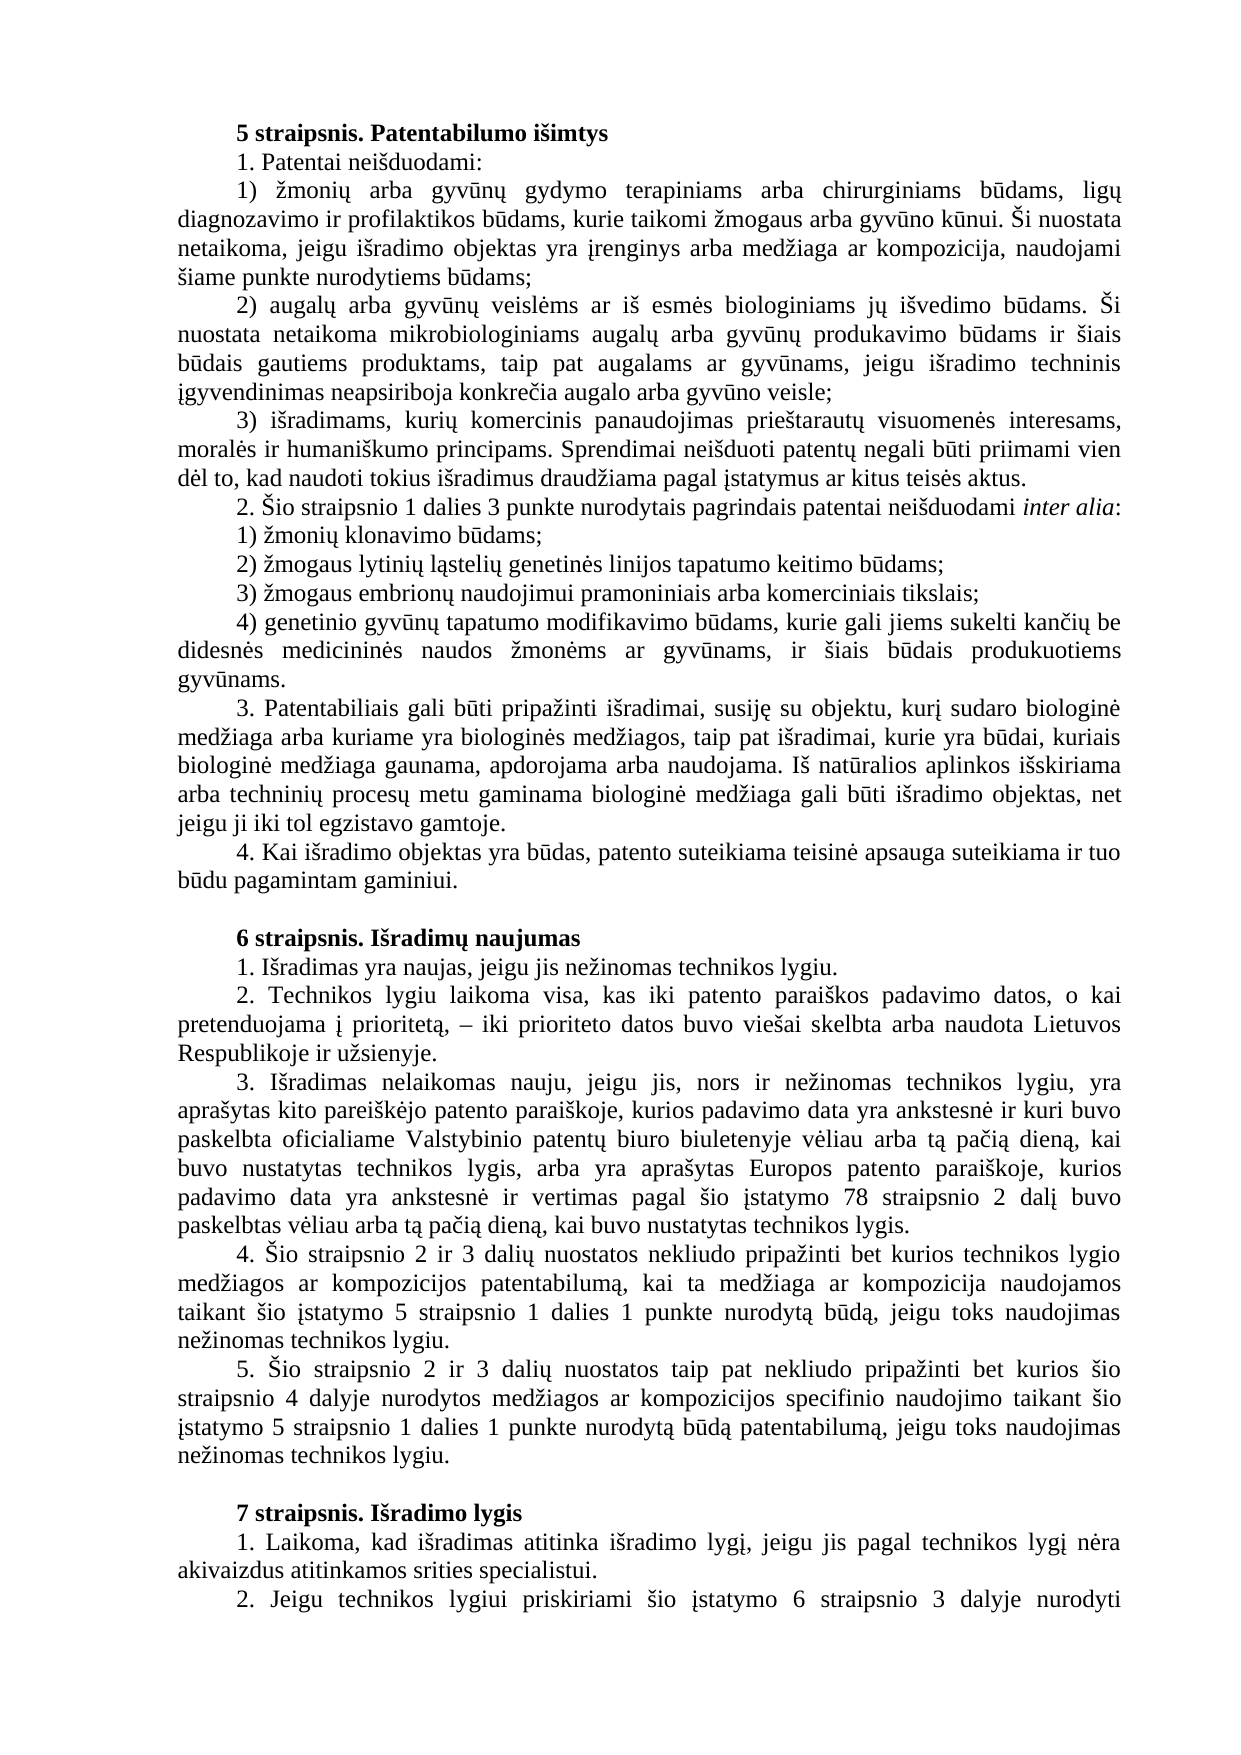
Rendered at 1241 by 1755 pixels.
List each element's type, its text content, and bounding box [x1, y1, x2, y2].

text 3) išradimams, kurių komercinis panaudojimas prieštarautų visuomenės interesams, moralės ir humaniškumo principams. Sprendimai neišduoti patentų negali būti priimami vien dėl to, kad naudoti tokius išradimus draudžiama pagal įstatymus ar kitus teisės aktus. [177, 406, 1122, 492]
text 3) žmogaus embrionų naudojimui pramoniniais arba komerciniais tikslais; [177, 578, 1122, 607]
text 2. Jeigu technikos lygiui priskiriami šio įstatymo 6 straipsnio 3 dalyje nurodyti [177, 1584, 1122, 1613]
text 6 straipsnis. Išradimų naujumas [177, 923, 1122, 952]
text 4) genetinio gyvūnų tapatumo modifikavimo būdams, kurie gali jiems sukelti kančių be didesnės medicininės naudos žmonėms ar gyvūnams, ir šiais būdais produkuotiems gyvūnams. [177, 607, 1122, 693]
text 2. Technikos lygiu laikoma visa, kas iki patento paraiškos padavimo datos, o kai pretenduojama į prioritetą, – iki prioriteto datos buvo viešai skelbta arba naudota Lietuvos Respublikoje ir užsienyje. [177, 981, 1122, 1067]
text 1. Išradimas yra naujas, jeigu jis nežinomas technikos lygiu. [177, 952, 1122, 981]
text 1. Laikoma, kad išradimas atitinka išradimo lygį, jeigu jis pagal technikos lygį nėra akivaizdus atitinkamos srities specialistui. [177, 1527, 1122, 1584]
text 2) augalų arba gyvūnų veislėms ar iš esmės biologiniams jų išvedimo būdams. Ši nuostata netaikoma mikrobiologiniams augalų arba gyvūnų produkavimo būdams ir šiais būdais gautiems produktams, taip pat augalams ar gyvūnams, jeigu išradimo techninis įgyvendinimas neapsiriboja konkrečia augalo arba gyvūno veisle; [177, 291, 1122, 406]
text 2. Šio straipsnio 1 dalies 3 punkte nurodytais pagrindais patentai neišduodami inter alia: [177, 492, 1122, 521]
text 2) žmogaus lytinių ląstelių genetinės linijos tapatumo keitimo būdams; [177, 549, 1122, 578]
text 4. Kai išradimo objektas yra būdas, patento suteikiama teisinė apsauga suteikiama ir tuo būdu pagamintam gaminiui. [177, 837, 1122, 894]
text 1. Patentai neišduodami: [177, 147, 1122, 176]
text 3. Patentabiliais gali būti pripažinti išradimai, susiję su objektu, kurį sudaro biologinė medžiaga arba kuriame yra biologinės medžiagos, taip pat išradimai, kurie yra būdai, kuriais biologinė medžiaga gaunama, apdorojama arba naudojama. Iš natūralios aplinkos išskiriama arba techninių procesų metu gaminama biologinė medžiaga gali būti išradimo objektas, net jeigu ji iki tol egzistavo gamtoje. [177, 693, 1122, 837]
text 1) žmonių klonavimo būdams; [177, 521, 1122, 549]
text 1) žmonių arba gyvūnų gydymo terapiniams arba chirurginiams būdams, ligų diagnozavimo ir profilaktikos būdams, kurie taikomi žmogaus arba gyvūno kūnui. Ši nuostata netaikoma, jeigu išradimo objektas yra įrenginys arba medžiaga ar kompozicija, naudojami šiame punkte nurodytiems būdams; [177, 176, 1122, 291]
text 5. Šio straipsnio 2 ir 3 dalių nuostatos taip pat nekliudo pripažinti bet kurios šio straipsnio 4 dalyje nurodytos medžiagos ar kompozicijos specifinio naudojimo taikant šio įstatymo 5 straipsnio 1 dalies 1 punkte nurodytą būdą patentabilumą, jeigu toks naudojimas nežinomas technikos lygiu. [177, 1354, 1122, 1469]
text 5 straipsnis. Patentabilumo išimtys [177, 118, 1122, 147]
text 7 straipsnis. Išradimo lygis [177, 1498, 1122, 1527]
text 3. Išradimas nelaikomas nauju, jeigu jis, nors ir nežinomas technikos lygiu, yra aprašytas kito pareiškėjo patento paraiškoje, kurios padavimo data yra ankstesnė ir kuri buvo paskelbta oficialiame Valstybinio patentų biuro biuletenyje vėliau arba tą pačią dieną, kai buvo nustatytas technikos lygis, arba yra aprašytas Europos patento paraiškoje, kurios padavimo data yra ankstesnė ir vertimas pagal šio įstatymo 78 straipsnio 2 dalį buvo paskelbtas vėliau arba tą pačią dieną, kai buvo nustatytas technikos lygis. [177, 1067, 1122, 1239]
text 4. Šio straipsnio 2 ir 3 dalių nuostatos nekliudo pripažinti bet kurios technikos lygio medžiagos ar kompozicijos patentabilumą, kai ta medžiaga ar kompozicija naudojamos taikant šio įstatymo 5 straipsnio 1 dalies 1 punkte nurodytą būdą, jeigu toks naudojimas nežinomas technikos lygiu. [177, 1239, 1122, 1354]
